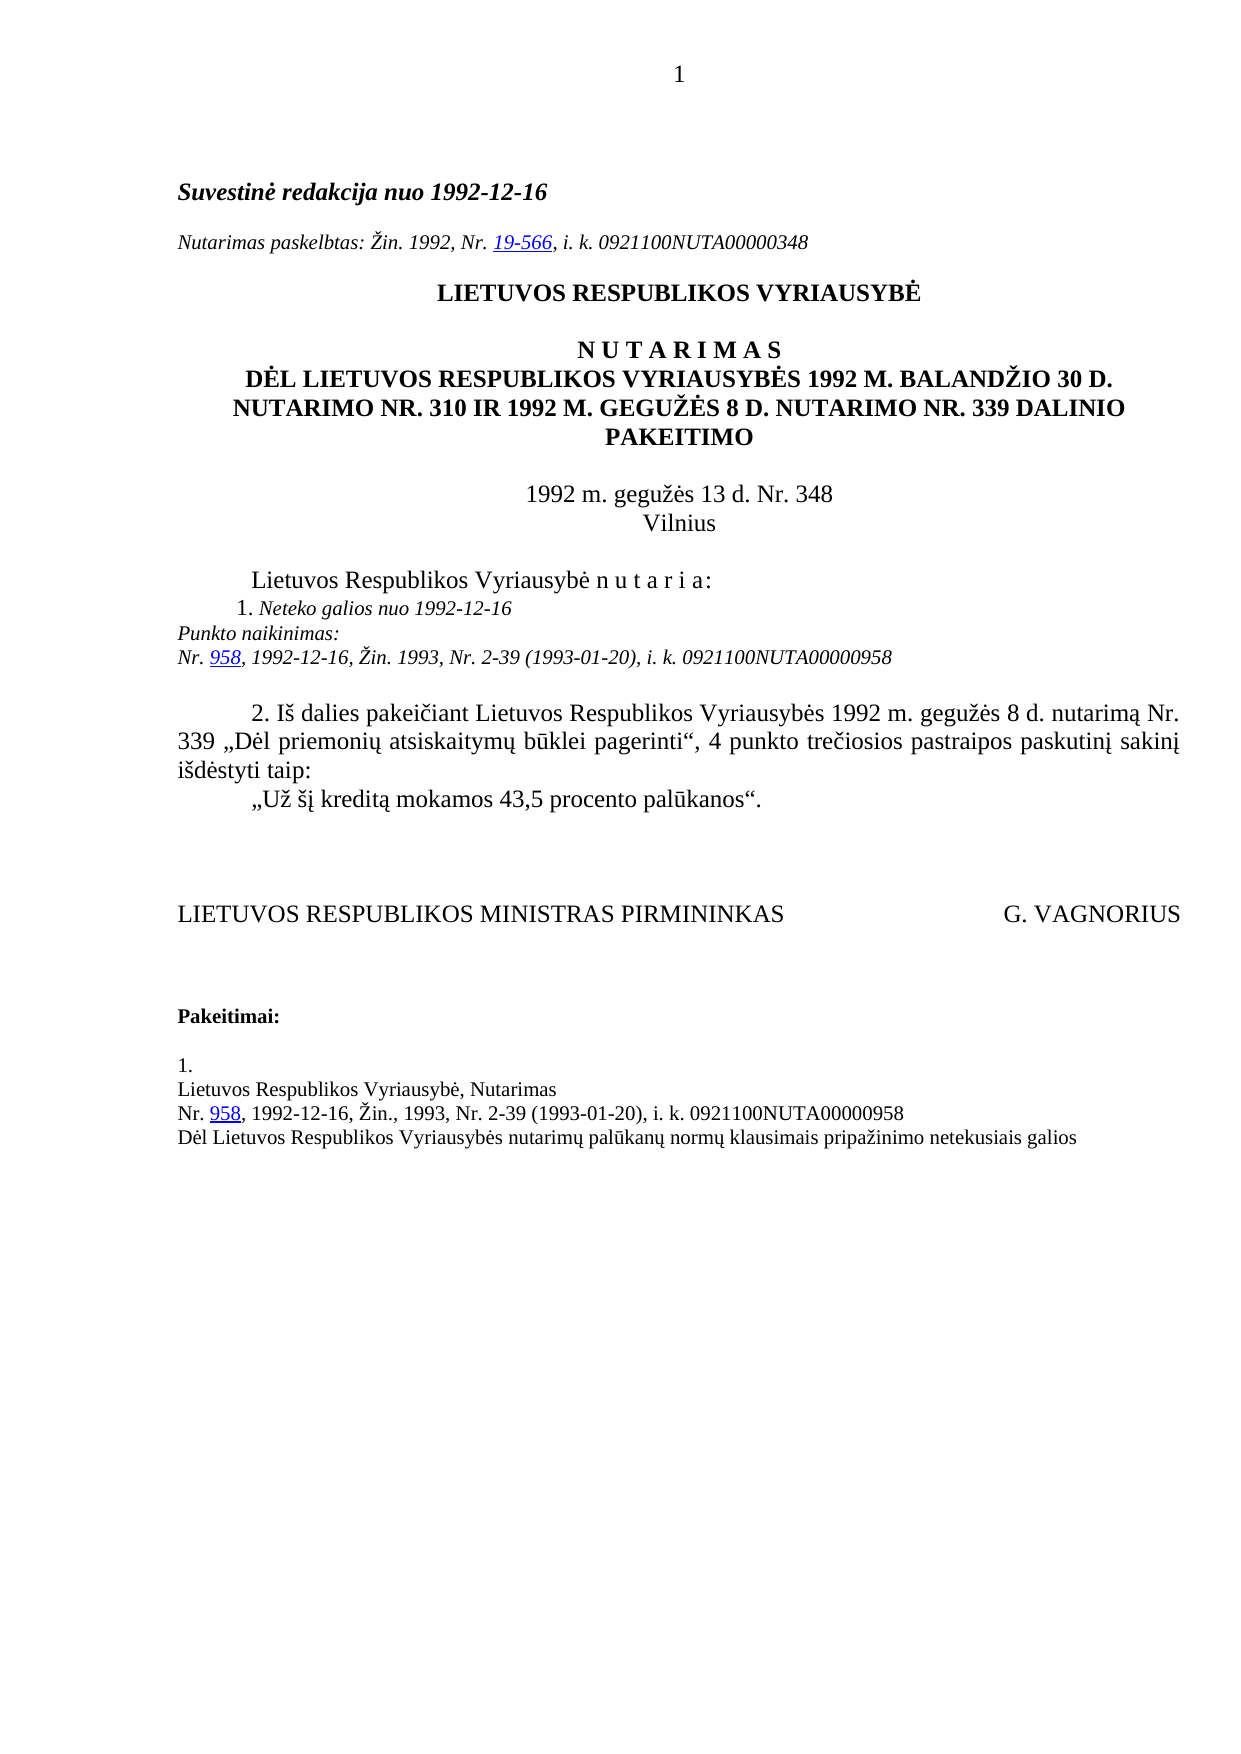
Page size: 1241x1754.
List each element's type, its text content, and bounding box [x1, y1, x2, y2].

text Vilnius [177, 508, 1181, 537]
text Dėl Lietuvos Respublikos Vyriausybės nutarimų palūkanų normų klausimais pripažinimo netekusiais galios [177, 1125, 1181, 1149]
text Suvestinė redakcija nuo 1992-12-16 [177, 177, 1181, 206]
text Pakeitimai: [177, 1004, 1181, 1028]
text 2. Iš dalies pakeičiant Lietuvos Respublikos Vyriausybės 1992 m. gegužės 8 d. nutarimą Nr. 339 „Dėl priemonių atsiskaitymų būklei pagerinti“, 4 punkto trečiosios pastraipos paskutinį sakinį išdėstyti taip: [177, 698, 1181, 784]
text DĖL LIETUVOS RESPUBLIKOS VYRIAUSYBĖS 1992 M. BALANDŽIO 30 D. NUTARIMO NR. 310 IR 1992 M. GEGUŽĖS 8 D. NUTARIMO NR. 339 DALINIO PAKEITIMO [177, 364, 1181, 451]
text Lietuvos Respublikos Vyriausybė, Nutarimas [177, 1077, 1181, 1101]
text Punkto naikinimas: [177, 621, 1181, 645]
text LIETUVOS RESPUBLIKOS VYRIAUSYBĖ [177, 278, 1181, 307]
text „Už šį kreditą mokamos 43,5 procento palūkanos“. [177, 784, 1181, 813]
text Nutarimas paskelbtas: Žin. 1992, Nr. 19-566, i. k. 0921100NUTA00000348 [177, 230, 1181, 254]
text 1. Neteko galios nuo 1992-12-16 [177, 594, 1181, 621]
text Lietuvos Respublikos Vyriausybė nutaria: [177, 566, 1181, 594]
text 1992 m. gegužės 13 d. Nr. 348 [177, 479, 1181, 508]
text LIETUVOS RESPUBLIKOS MINISTRAS PIRMININKAS G. VAGNORIUS [177, 899, 1181, 928]
text 1. [177, 1053, 1181, 1077]
text N U T A R I M A S [177, 336, 1181, 364]
text Nr. 958, 1992-12-16, Žin., 1993, Nr. 2-39 (1993-01-20), i. k. 0921100NUTA00000958 [177, 1101, 1181, 1125]
text Nr. 958, 1992-12-16, Žin. 1993, Nr. 2-39 (1993-01-20), i. k. 0921100NUTA00000958 [177, 645, 1181, 669]
